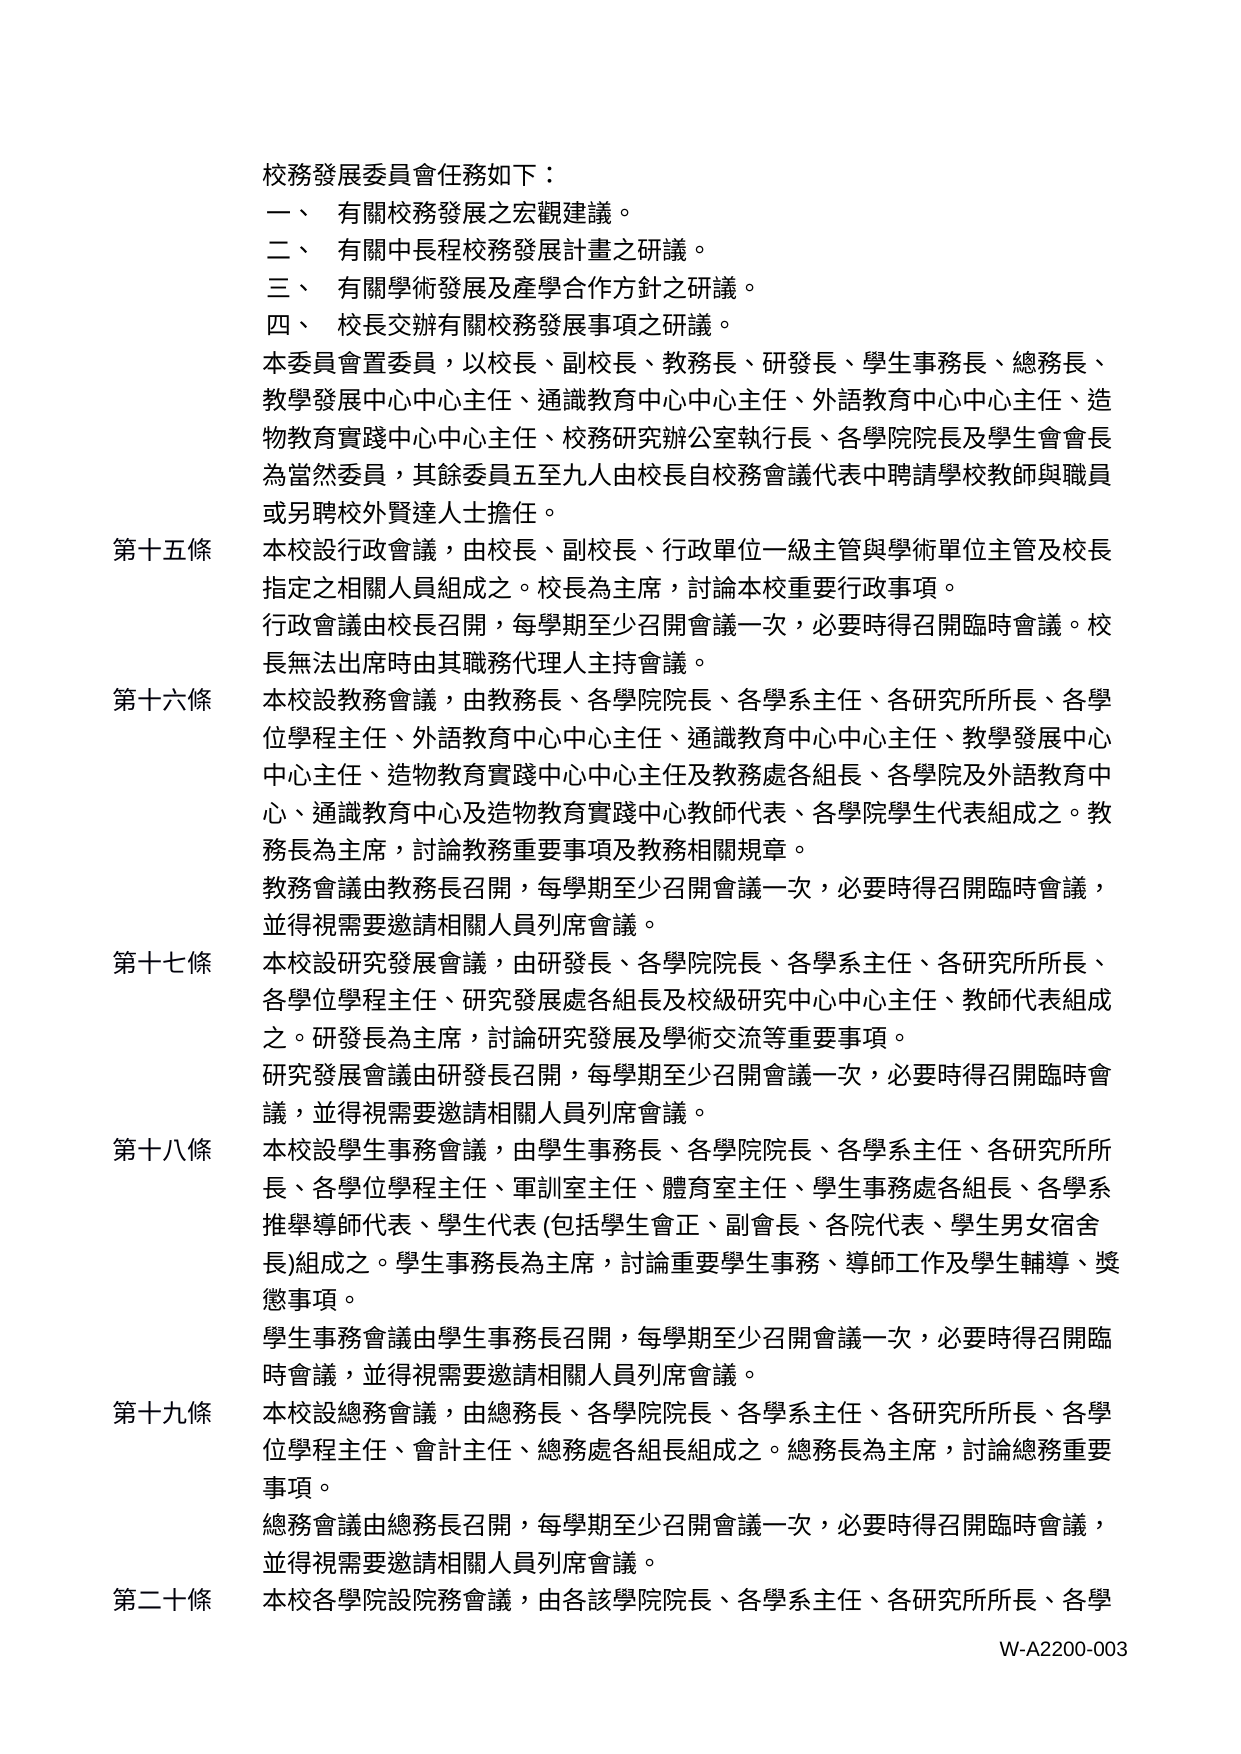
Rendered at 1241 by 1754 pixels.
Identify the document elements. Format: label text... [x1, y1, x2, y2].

list 本校設學生事務會議，由學生事務長、各學院院長、各學系主任、各研究所所長、各學位學程主任、軍訓室主任、體育室主任、學生事務處各組長、各學系推舉導師代表、學生代表 (包括學生會正、副會長、各院代表、學生男女宿舍長)組成之。學生事務長為主席，討論重要學生事務、導師工作及學生輔導、獎懲事項。 [112, 1124, 1128, 1311]
text 行政會議由校長召開，每學期至少召開會議一次，必要時得召開臨時會議。校長無法出席時由其職務代理人主持會議。 [262, 599, 1128, 674]
list 本校設行政會議，由校長、副校長、行政單位一級主管與學術單位主管及校長指定之相關人員組成之。校長為主席，討論本校重要行政事項。 [112, 524, 1128, 599]
text 教務會議由教務長召開，每學期至少召開會議一次，必要時得召開臨時會議，並得視需要邀請相關人員列席會議。 [262, 861, 1128, 936]
list 有關中長程校務發展計畫之研議。 [213, 224, 1128, 261]
text 學生事務會議由學生事務長召開，每學期至少召開會議一次，必要時得召開臨時會議，並得視需要邀請相關人員列席會議。 [262, 1311, 1128, 1386]
list 有關學術發展及產學合作方針之研議。 [213, 261, 1128, 299]
list 本校設研究發展會議，由研發長、各學院院長、各學系主任、各研究所所長、各學位學程主任、研究發展處各組長及校級研究中心中心主任、教師代表組成之。研發長為主席，討論研究發展及學術交流等重要事項。 [112, 936, 1128, 1049]
list 校長交辦有關校務發展事項之研議。 [213, 299, 1128, 336]
list 有關校務發展之宏觀建議。 [213, 186, 1128, 224]
text 校務發展委員會任務如下： [262, 149, 1128, 186]
text 研究發展會議由研發長召開，每學期至少召開會議一次，必要時得召開臨時會議，並得視需要邀請相關人員列席會議。 [262, 1049, 1128, 1124]
text 本委員會置委員，以校長、副校長、教務長、研發長、學生事務長、總務長、教學發展中心中心主任、通識教育中心中心主任、外語教育中心中心主任、造物教育實踐中心中心主任、校務研究辦公室執行長、各學院院長及學生會會長為當然委員，其餘委員五至九人由校長自校務會議代表中聘請學校教師與職員或另聘校外賢達人士擔任。 [262, 336, 1128, 524]
list 本校設總務會議，由總務長、各學院院長、各學系主任、各研究所所長、各學位學程主任、會計主任、總務處各組長組成之。總務長為主席，討論總務重要事項。 [112, 1386, 1128, 1499]
text 總務會議由總務長召開，每學期至少召開會議一次，必要時得召開臨時會議，並得視需要邀請相關人員列席會議。 [262, 1499, 1128, 1574]
list 本校設教務會議，由教務長、各學院院長、各學系主任、各研究所所長、各學位學程主任、外語教育中心中心主任、通識教育中心中心主任、教學發展中心中心主任、造物教育實踐中心中心主任及教務處各組長、各學院及外語教育中心、通識教育中心及造物教育實踐中心教師代表、各學院學生代表組成之。教務長為主席，討論教務重要事項及教務相關規章。 [112, 674, 1128, 861]
list 本校各學院設院務會議，由各該學院院長、各學系主任、各研究所所長、各學 [112, 1574, 1128, 1611]
